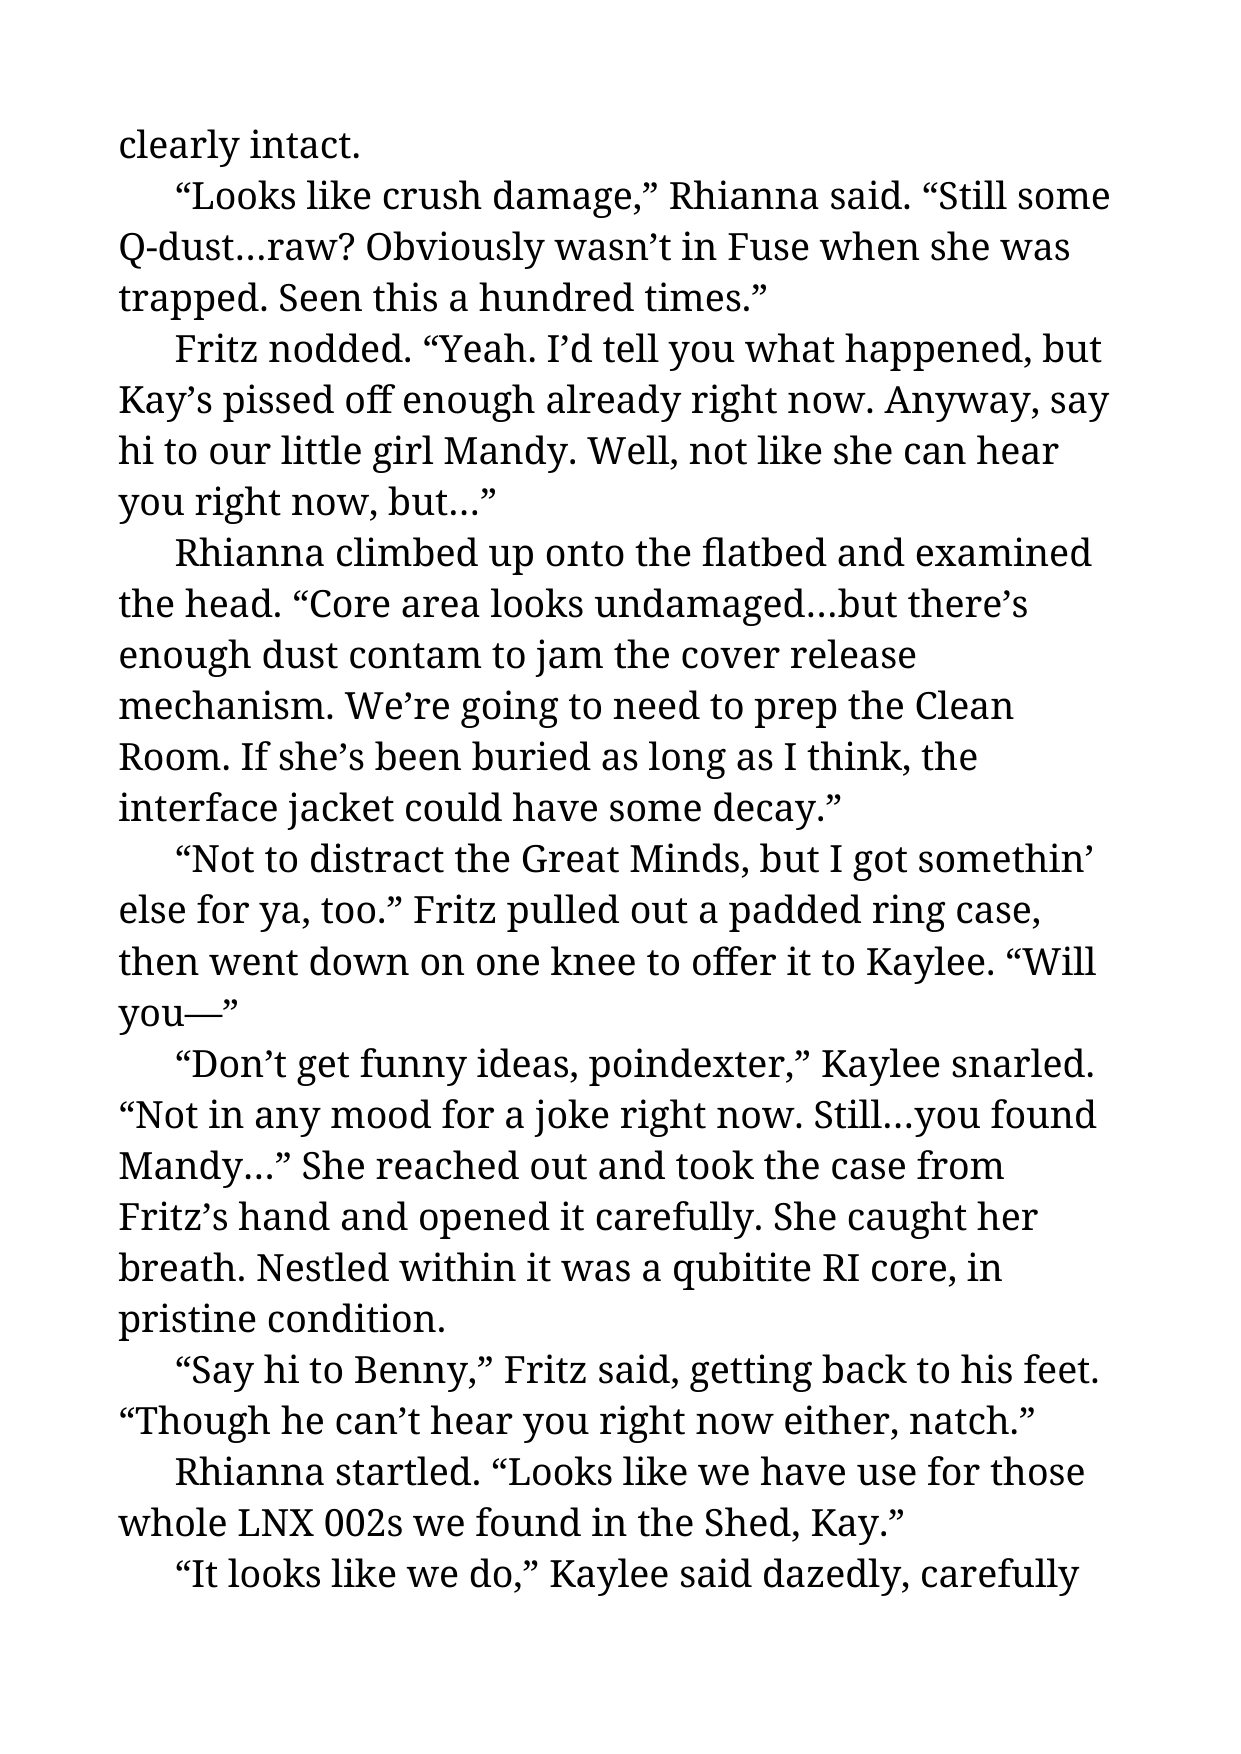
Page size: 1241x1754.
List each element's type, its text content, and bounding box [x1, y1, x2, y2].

text Rhianna startled. “Looks like we have use for those whole LNX 002s we found in the Shed, Kay.” [118, 1445, 1122, 1547]
text Fritz nodded. “Yeah. I’d tell you what happened, but Kay’s pissed off enough already right now. Anyway, say hi to our little girl Mandy. Well, not like she can hear you right now, but…” [118, 322, 1122, 526]
text “Not to distract the Great Minds, but I got somethin’ else for ya, too.” Fritz pulled out a padded ring case, then went down on one knee to offer it to Kaylee. “Will you—” [118, 833, 1122, 1037]
text “It looks like we do,” Kaylee said dazedly, carefully [118, 1547, 1122, 1598]
text Rhianna climbed up onto the flatbed and examined the head. “Core area looks undamaged…but there’s enough dust contam to jam the cover release mechanism. We’re going to need to prep the Clean Room. If she’s been buried as long as I think, the interface jacket could have some decay.” [118, 526, 1122, 833]
text “Say hi to Benny,” Fritz said, getting back to his feet. “Though he can’t hear you right now either, natch.” [118, 1343, 1122, 1445]
text clearly intact. [118, 118, 1122, 169]
text “Looks like crush damage,” Rhianna said. “Still some Q-dust…raw? Obviously wasn’t in Fuse when she was trapped. Seen this a hundred times.” [118, 169, 1122, 322]
text “Don’t get funny ideas, poindexter,” Kaylee snarled. “Not in any mood for a joke right now. Still…you found Mandy…” She reached out and took the case from Fritz’s hand and opened it carefully. She caught her breath. Nestled within it was a qubitite RI core, in pristine condition. [118, 1037, 1122, 1343]
